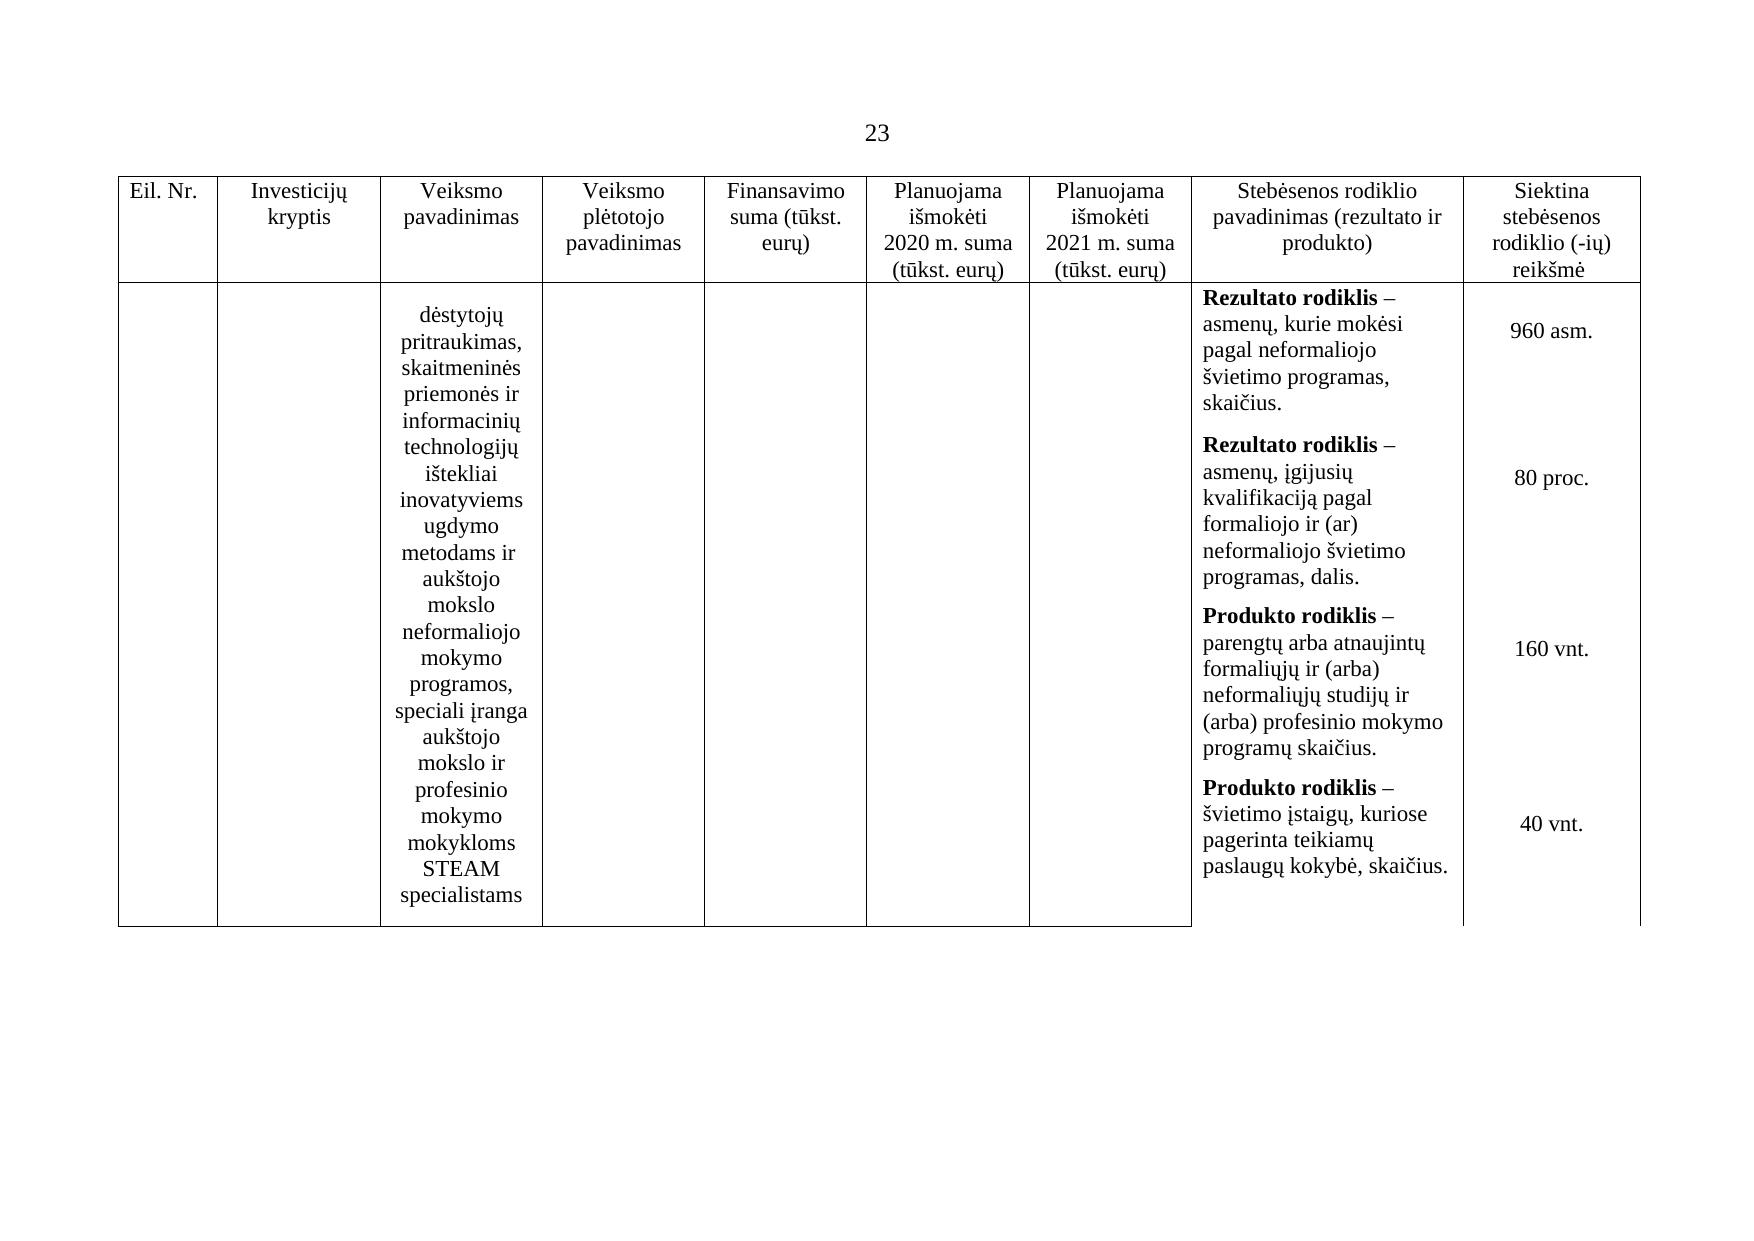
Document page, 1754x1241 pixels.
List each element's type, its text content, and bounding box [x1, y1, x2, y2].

table_cell 160 vnt. [1464, 601, 1640, 772]
table_cell [543, 283, 704, 926]
table_header Veiksmo plėtotojo pavadinimas [543, 177, 704, 282]
table_cell [119, 283, 217, 926]
table_cell Rezultato rodiklis – asmenų, kurie mokėsi pagal neformaliojo švietimo programas, skaičius. [1192, 283, 1463, 430]
table_header Veiksmo pavadinimas [381, 177, 542, 282]
table_cell 80 proc. [1464, 430, 1640, 601]
table_cell [705, 283, 866, 926]
table_header Planuojama išmokėti 2020 m. suma (tūkst. eurų) [867, 177, 1029, 282]
table_header Eil. Nr. [119, 177, 217, 282]
table_header Stebėsenos rodiklio pavadinimas (rezultato ir produkto) [1192, 177, 1463, 282]
table_cell Rezultato rodiklis – asmenų, įgijusių kvalifikaciją pagal formaliojo ir (ar) neformaliojo švietimo programas, dalis. [1192, 430, 1463, 601]
table_header Investicijų kryptis [218, 177, 380, 282]
table_header Planuojama išmokėti 2021 m. suma (tūkst. eurų) [1030, 177, 1191, 282]
table_cell Produkto rodiklis – švietimo įstaigų, kuriose pagerinta teikiamų paslaugų kokybė, skaičius. [1192, 773, 1463, 926]
table_cell [218, 283, 380, 926]
table_cell Rinkai aktualių programų parengimas, kvalifikuotų dėstytojų pritraukimas, skaitmeninės priemonės ir informacinių technologijų ištekliai inovatyviems ugdymo metodams ir aukštojo mokslo neformaliojo mokymo programos, speciali įranga aukštojo mokslo ir profesinio mokymo mokykloms STEAM specialistams ir pedagogams rengti (atsakinga Švietimo, mokslo ir sporto ministerija) [381, 283, 542, 926]
table_cell 960 asm. [1464, 283, 1640, 430]
table_cell [867, 283, 1029, 926]
table_header Finansavimo suma (tūkst. eurų) [705, 177, 866, 282]
table_cell Produkto rodiklis – parengtų arba atnaujintų formaliųjų ir (arba) neformaliųjų studijų ir (arba) profesinio mokymo programų skaičius. [1192, 601, 1463, 772]
table_header Siektina stebėsenos rodiklio (-ių) reikšmė [1464, 177, 1640, 282]
table_cell [1030, 283, 1191, 926]
table_cell 40 vnt. [1464, 773, 1640, 926]
